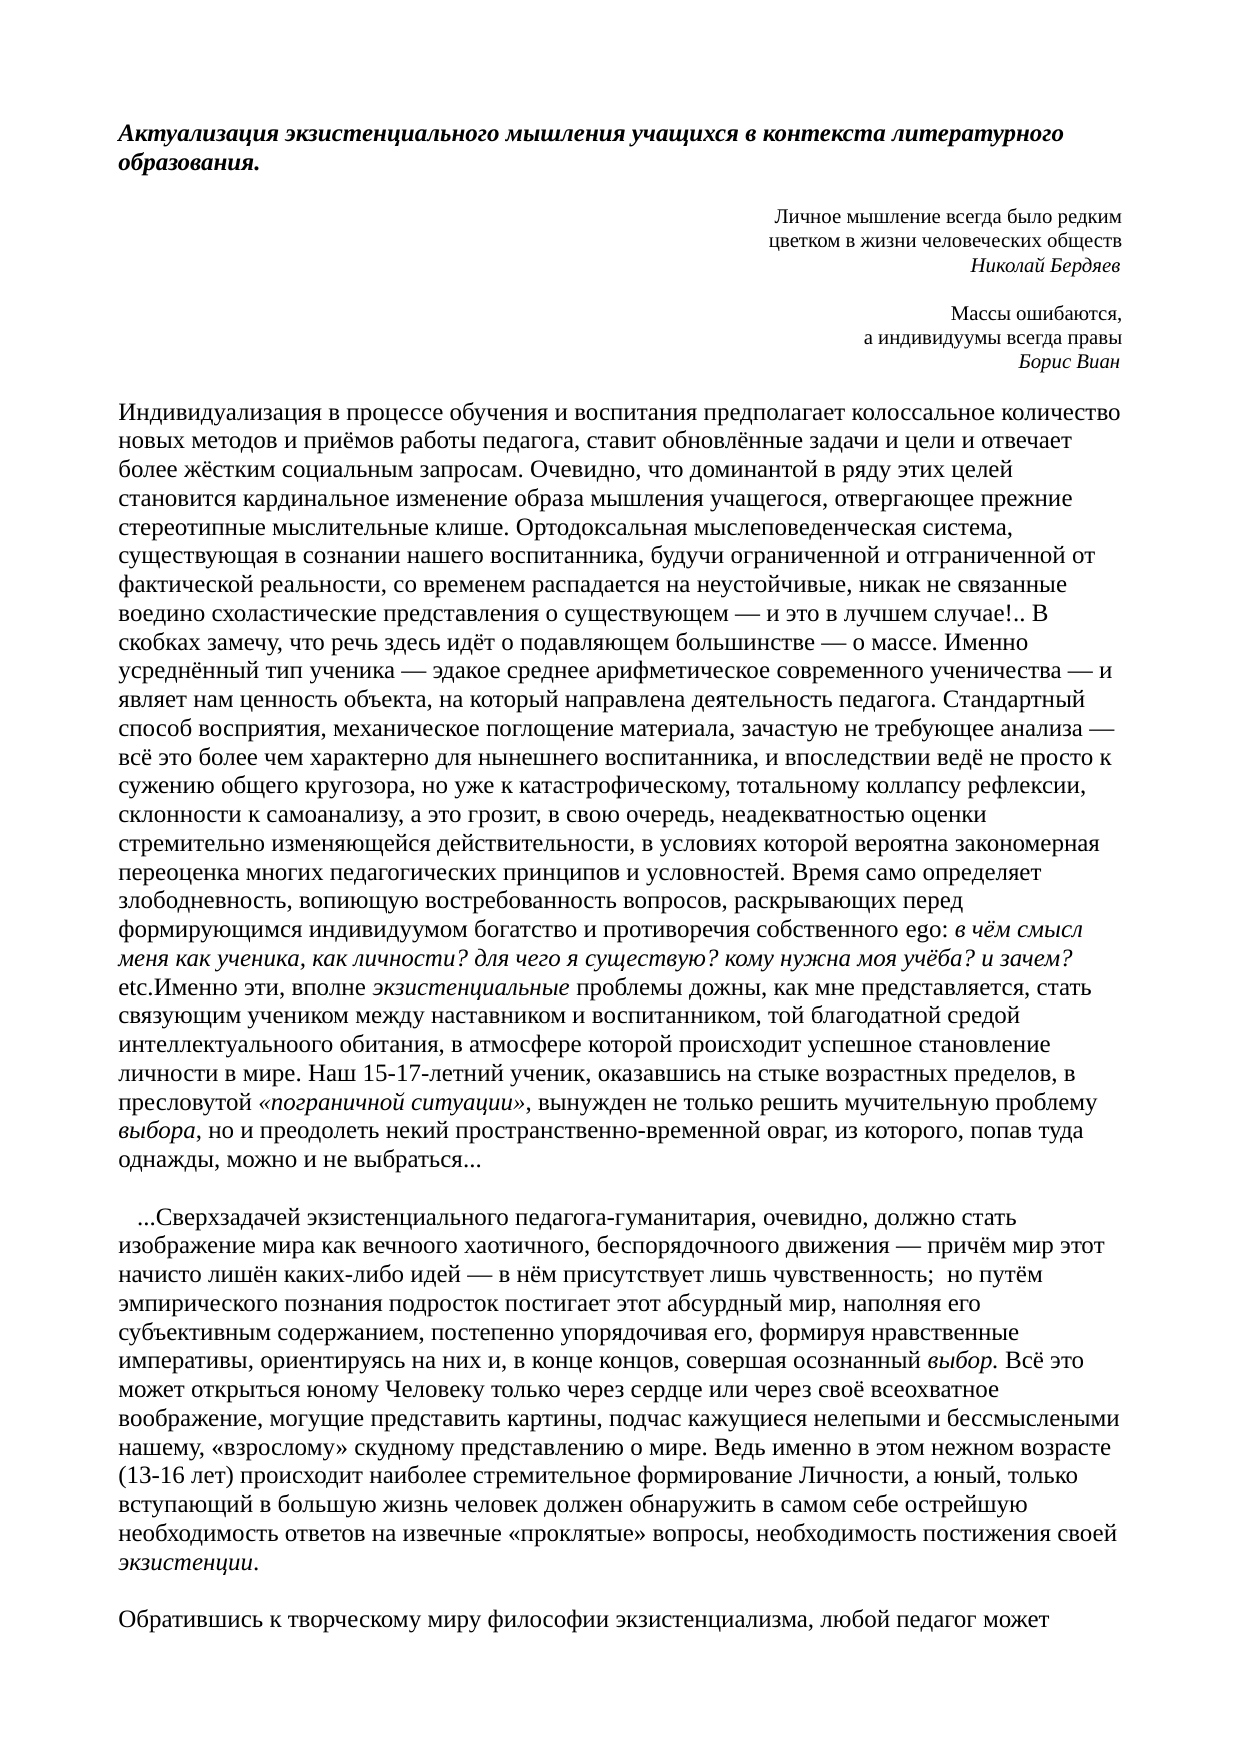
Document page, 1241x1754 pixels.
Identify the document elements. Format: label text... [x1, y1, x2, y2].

text Личное мышление всегда было редким [118, 204, 1122, 228]
text Массы ошибаются, [118, 301, 1122, 325]
text Николай Бердяев [118, 252, 1122, 277]
text а индивидуумы всегда правы [118, 325, 1122, 349]
text цветком в жизни человеческих обществ [118, 228, 1122, 252]
text Борис Виан [118, 349, 1122, 373]
text Актуализация экзистенциального мышления учащихся в контекста литературного образования. [118, 118, 1122, 176]
text ...Сверхзадачей экзистенциального педагога-гуманитария, очевидно, должно стать изображение мира как вечноого хаотичного, беспорядочноого движения — причём мир этот начисто лишён каких-либо идей — в нём присутствует лишь чувственность; но путём эмпирического познания подросток постигает этот абсурдный мир, наполняя его субъективным содержанием, постепенно упорядочивая его, формируя нравственные императивы, ориентируясь на них и, в конце концов, совершая осознанный выбор. Всё это может открыться юному Человеку только через сердце или через своё всеохватное воображение, могущие представить картины, подчас кажущиеся нелепыми и бессмыслеными нашему, «взрослому» скудному представлению о мире. Ведь именно в этом нежном возрасте (13-16 лет) происходит наиболее стремительное формирование Личности, а юный, только вступающий в большую жизнь человек должен обнаружить в самом себе острейшую необходимость ответов на извечные «проклятые» вопросы, необходимость постижения своей экзистенции. [118, 1202, 1122, 1576]
text Обратившись к творческому миру философии экзистенциализма, любой педагог может [118, 1604, 1122, 1633]
text Индивидуализация в процессе обучения и воспитания предполагает колоссальное количество новых методов и приёмов работы педагога, ставит обновлённые задачи и цели и отвечает более жёстким социальным запросам. Очевидно, что доминантой в ряду этих целей становится кардинальное изменение образа мышления учащегося, отвергающее прежние стереотипные мыслительные клише. Ортодоксальная мыслеповеденческая система, существующая в сознании нашего воспитанника, будучи ограниченной и отграниченной от фактической реальности, со временем распадается на неустойчивые, никак не связанные воедино схоластические представления о существующем — и это в лучшем случае!.. В скобках замечу, что речь здесь идёт о подавляющем большинстве — о массе. Именно усреднённый тип ученика — эдакое среднее арифметическое современного ученичества — и являет нам ценность объекта, на который направлена деятельность педагога. Стандартный способ восприятия, механическое поглощение материала, зачастую не требующее анализа — всё это более чем характерно для нынешнего воспитанника, и впоследствии ведё не просто к сужению общего кругозора, но уже к катастрофическому, тотальному коллапсу рефлексии, склонности к самоанализу, а это грозит, в свою очередь, неадекватностью оценки стремительно изменяющейся действительности, в условиях которой вероятна закономерная переоценка многих педагогических принципов и условностей. Время само определяет злободневность, вопиющую востребованность вопросов, раскрывающих перед формирующимся индивидуумом богатство и противоречия собственного ego: в чём смысл меня как ученика, как личности? для чего я существую? кому нужна моя учёба? и зачем? etc.Именно эти, вполне экзистенциальные проблемы дожны, как мне представляется, стать связующим учеником между наставником и воспитанником, той благодатной средой интеллектуальноого обитания, в атмосфере которой происходит успешное становление личности в мире. Наш 15-17-летний ученик, оказавшись на стыке возрастных пределов, в пресловутой «пограничной ситуации», вынужден не только решить мучительную проблему выбора, но и преодолеть некий пространственно-временной овраг, из которого, попав туда однажды, можно и не выбраться... [118, 397, 1122, 1173]
